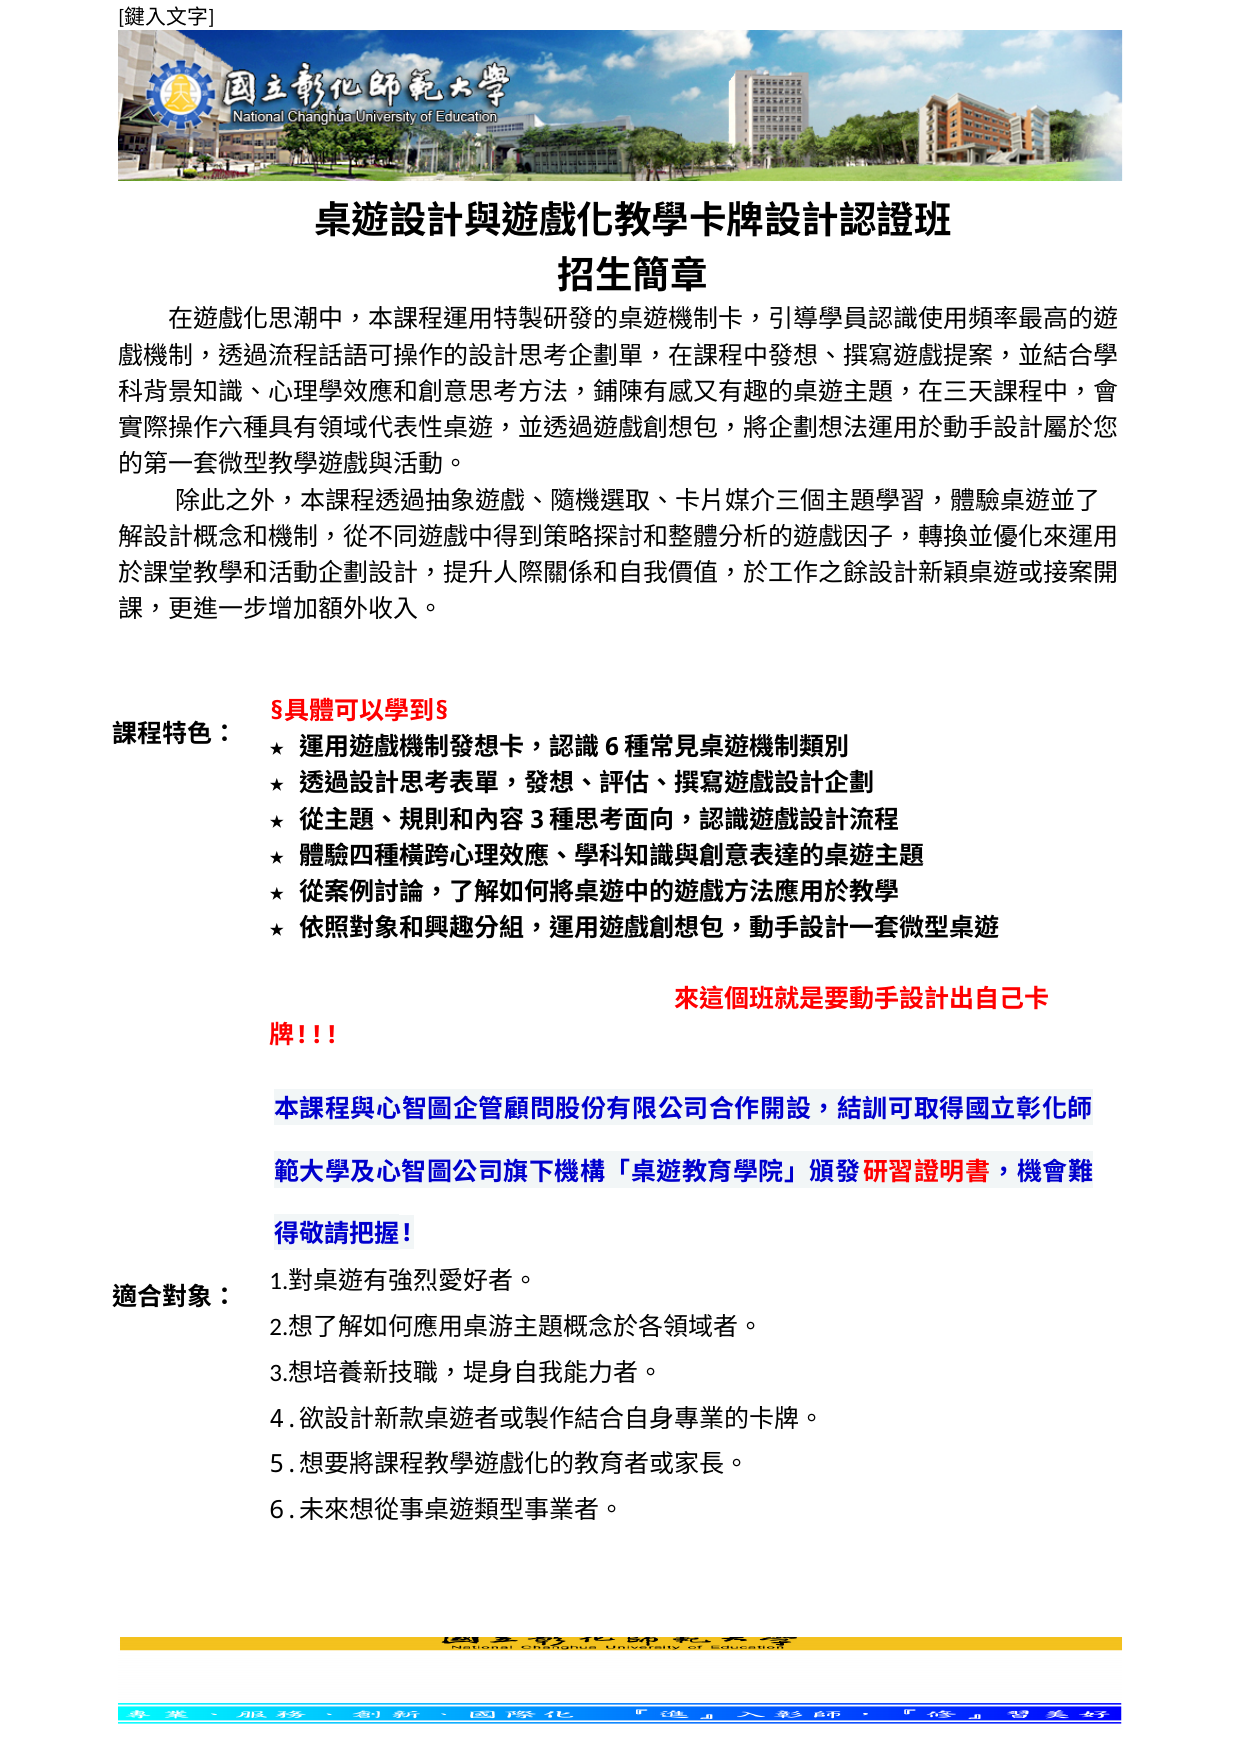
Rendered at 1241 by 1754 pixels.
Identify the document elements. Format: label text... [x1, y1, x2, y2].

table_header 課程特色： [101, 690, 258, 1253]
table_cell [1105, 1253, 1111, 1628]
text 除此之外，本課程透過抽象遊戲、隨機選取、卡片媒介三個主題學習，體驗桌遊並了解設計概念和機制，從不同遊戲中得到策略探討和整體分析的遊戲因子，轉換並優化來運用於課堂教學和活動企劃設計，提升人際關係和自我價值，於工作之餘設計新穎桌遊或接案開課，更進一步增加額外收入。 [118, 480, 1122, 625]
table_cell 1.對桌遊有強烈愛好者。 2.想了解如何應用桌游主題概念於各領域者。 3.想培養新技職，堤身自我能力者。 4.欲設計新款桌遊者或製作結合自身專業的卡牌。 5.想要將課程教學遊戲化的教育者或家長。 6.未來想從事桌遊類型事業者。 [258, 1253, 1104, 1628]
text 招生簡章 [143, 244, 1122, 299]
text 桌遊設計與遊戲化教學卡牌設計認證班 [143, 190, 1122, 244]
table_header [1111, 690, 1133, 1253]
table_header [1134, 690, 1140, 1253]
table_cell [1134, 1253, 1140, 1628]
table_cell 適合對象： [101, 1253, 258, 1628]
table_cell [1111, 1253, 1133, 1628]
text 在遊戲化思潮中，本課程運用特製研發的桌遊機制卡，引導學員認識使用頻率最高的遊戲機制，透過流程話語可操作的設計思考企劃單，在課程中發想、撰寫遊戲提案，並結合學科背景知識、心理學效應和創意思考方法，鋪陳有感又有趣的桌遊主題，在三天課程中，會實際操作六種具有領域代表性桌遊，並透過遊戲創想包，將企劃想法運用於動手設計屬於您的第一套微型教學遊戲與活動。 [118, 299, 1122, 480]
table_header [1105, 690, 1111, 1253]
table_header §具體可以學到§ ★ 運用遊戲機制發想卡，認識6種常見桌遊機制類別 ★ 透過設計思考表單，發想、評估、撰寫遊戲設計企劃 ★ 從主題、規則和內容3種思考面向，認識遊戲設計流程 ★ 體驗四種橫跨心理效應、學科知識與創意表達的桌遊主題 ★ 從案例討論，了解如何將桌遊中的遊戲方法應用於教學 ★ 依照對象和興趣分組，運用遊戲創想包，動手設計一套微型桌遊 來這個班就是要動手設計出自己卡牌!!! 本課程與心智圖企管顧問股份有限公司合作開設，結訓可取得國立彰化師範大學及心智圖公司旗下機構「桌遊教育學院」頒發研習證明書，機會難得敬請把握! [258, 690, 1104, 1253]
